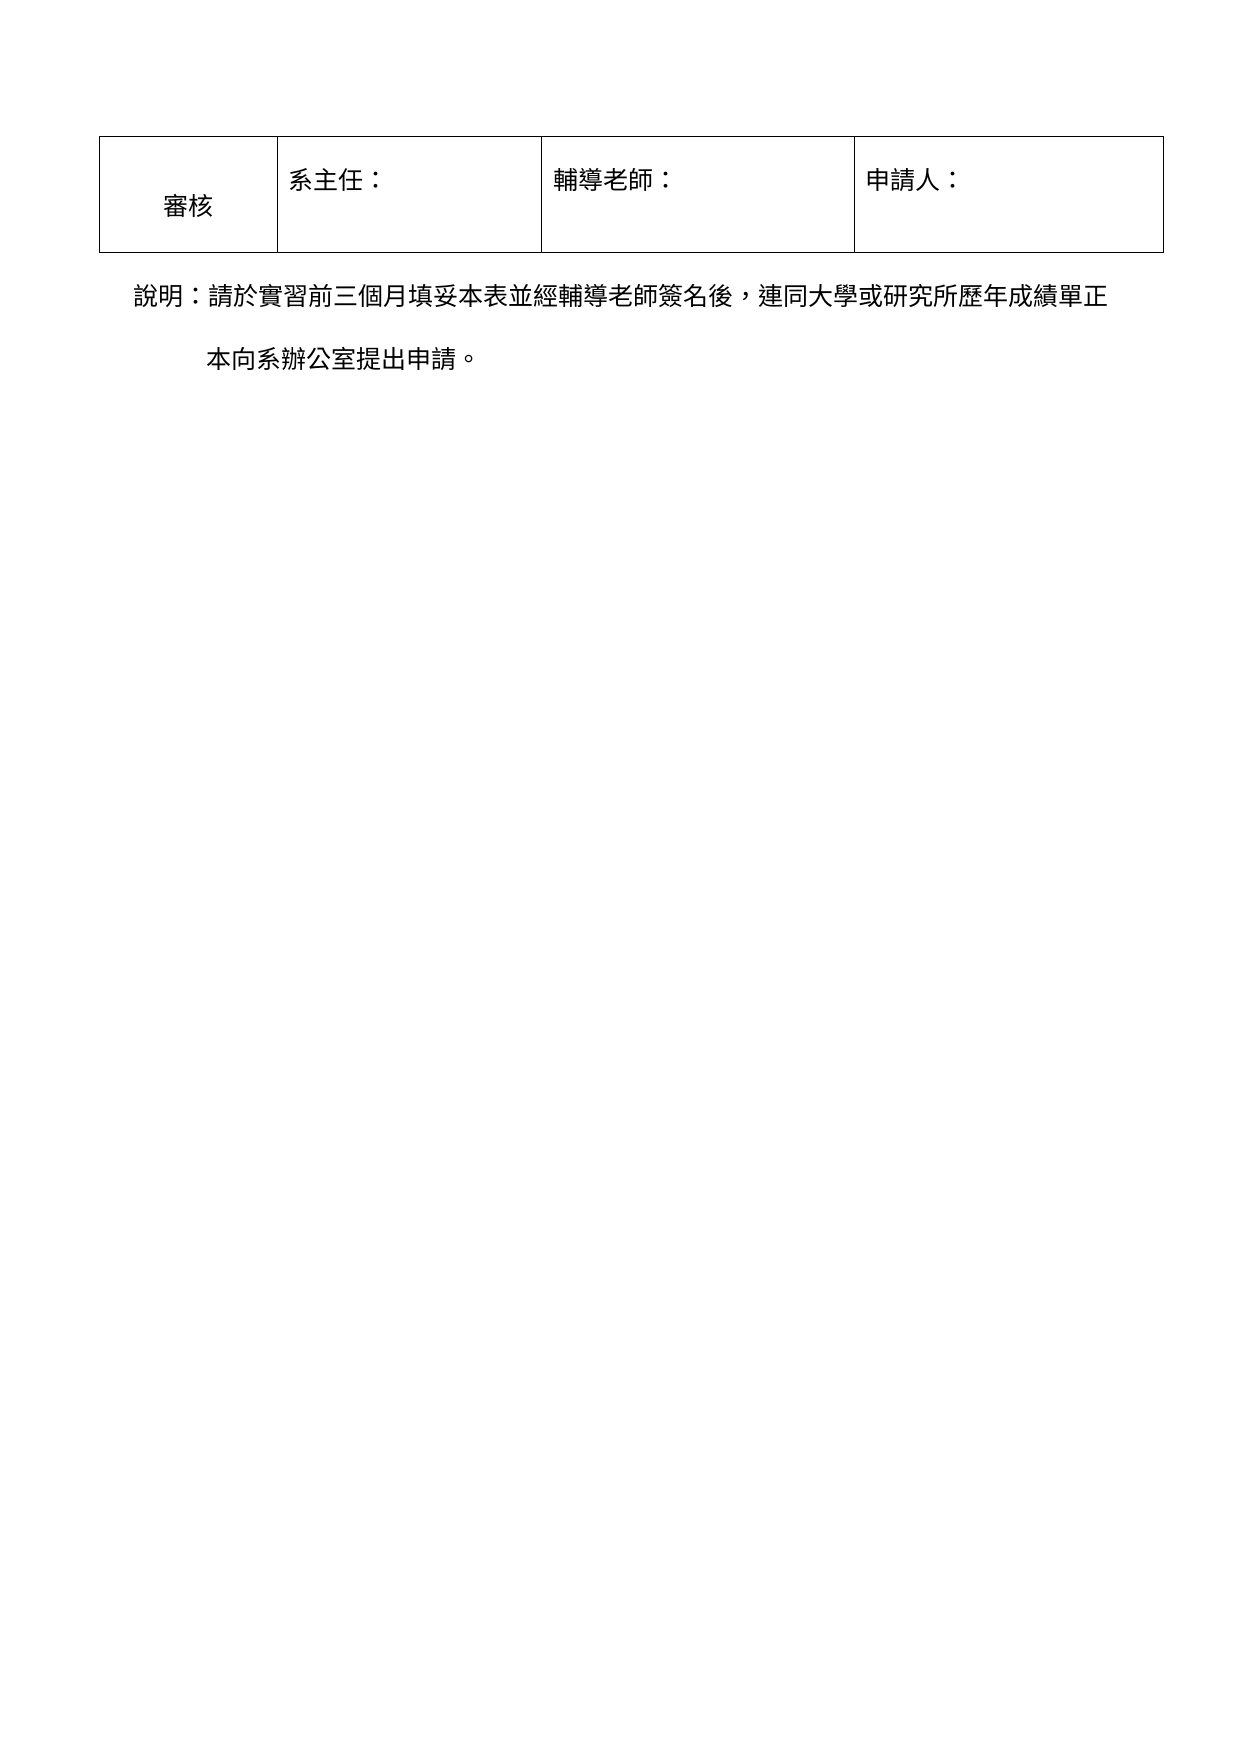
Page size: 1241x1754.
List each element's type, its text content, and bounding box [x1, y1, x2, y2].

table_cell 輔導老師： [542, 137, 854, 252]
table_cell 系主任： [278, 137, 541, 252]
text 說明：請於實習前三個月填妥本表並經輔導老師簽名後，連同大學或研究所歷年成績單正本向系辦公室提出申請。 [133, 253, 1122, 378]
table_cell 申請人： [855, 137, 1163, 252]
table_cell 審核 [100, 137, 277, 252]
